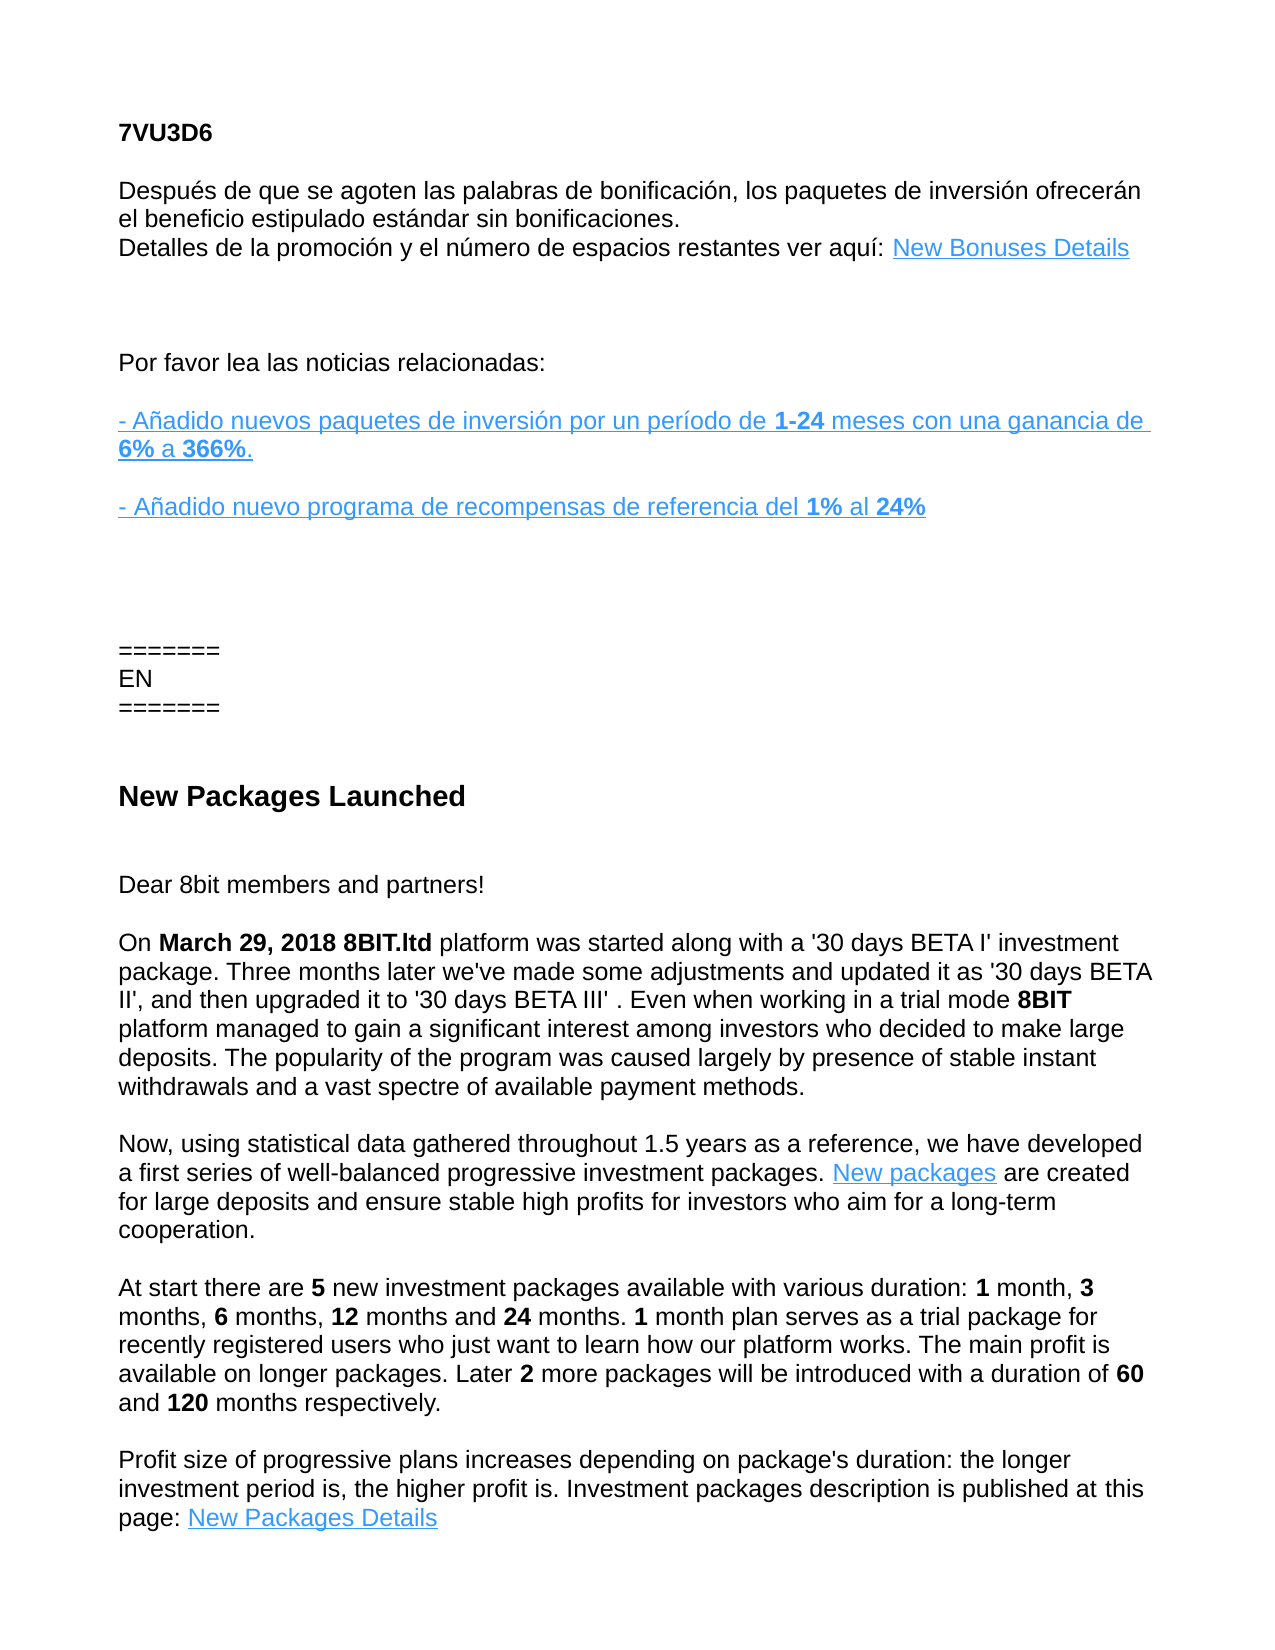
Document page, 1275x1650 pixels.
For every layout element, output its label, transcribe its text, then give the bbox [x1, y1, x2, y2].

text Now, using statistical data gathered throughout 1.5 years as a reference, we have developed a first series of well-balanced progressive investment packages. New packages are created for large deposits and ensure stable high profits for investors who aim for a long-term cooperation. [118, 1129, 1157, 1244]
text - Añadido nuevo programa de recompensas de referencia del 1% al 24% [118, 463, 1157, 521]
text Por favor lea las noticias relacionadas: - Añadido nuevos paquetes de inversión por un período de 1-24 meses con una ganancia de 6% a 366%. [118, 348, 1157, 463]
text Después de que se agoten las palabras de bonificación, los paquetes de inversión ofrecerán el beneficio estipulado estándar sin bonificaciones. Detalles de la promoción y el número de espacios restantes ver aquí: New Bonuses Details [118, 176, 1157, 262]
text New Packages Launched [118, 779, 1157, 813]
text 7VU3D6 [118, 118, 1157, 176]
text ======= EN ======= [118, 636, 1157, 722]
text On March 29, 2018 8BIT.ltd platform was started along with a '30 days BETA I' investment package. Three months later we've made some adjustments and updated it as '30 days BETA II', and then upgraded it to '30 days BETA III' . Even when working in a trial mode 8BIT platform managed to gain a significant interest among investors who decided to make large deposits. The popularity of the program was caused largely by presence of stable instant withdrawals and a vast spectre of available payment methods. [118, 928, 1157, 1100]
text Profit size of progressive plans increases depending on package's duration: the longer investment period is, the higher profit is. Investment packages description is published at this page: New Packages Details [118, 1445, 1157, 1532]
text At start there are 5 new investment packages available with various duration: 1 month, 3 months, 6 months, 12 months and 24 months. 1 month plan serves as a trial package for recently registered users who just want to learn how our platform works. The main profit is available on longer packages. Later 2 more packages will be introduced with a duration of 60 and 120 months respectively. [118, 1273, 1157, 1417]
text Dear 8bit members and partners! [118, 870, 1157, 899]
